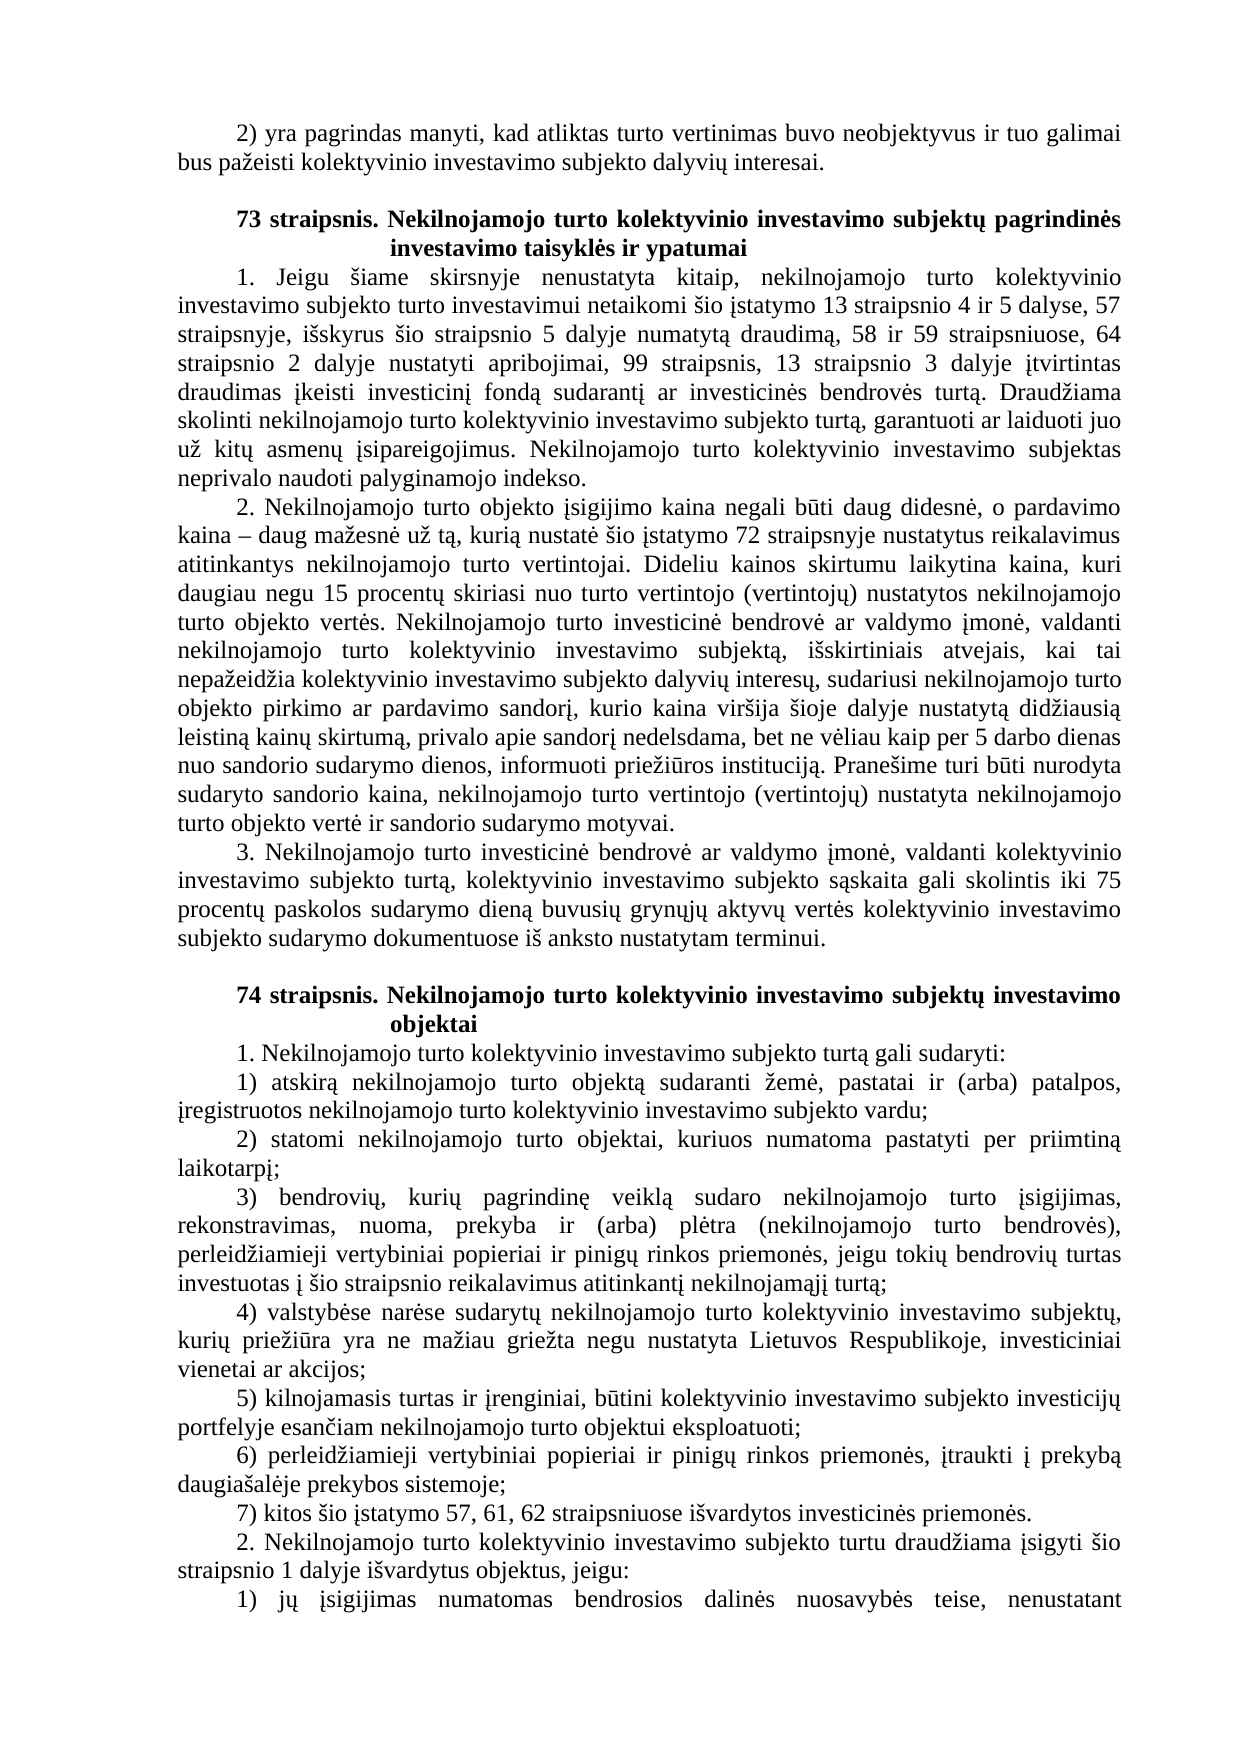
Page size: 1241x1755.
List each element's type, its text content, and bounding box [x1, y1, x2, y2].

text 1. Nekilnojamojo turto kolektyvinio investavimo subjekto turtą gali sudaryti: [177, 1038, 1122, 1067]
text 6) perleidžiamieji vertybiniai popieriai ir pinigų rinkos priemonės, įtraukti į prekybą daugiašalėje prekybos sistemoje; [177, 1441, 1122, 1498]
text 2) yra pagrindas manyti, kad atliktas turto vertinimas buvo neobjektyvus ir tuo galimai bus pažeisti kolektyvinio investavimo subjekto dalyvių interesai. [177, 118, 1122, 176]
text 2. Nekilnojamojo turto objekto įsigijimo kaina negali būti daug didesnė, o pardavimo kaina – daug mažesnė už tą, kurią nustatė šio įstatymo 72 straipsnyje nustatytus reikalavimus atitinkantys nekilnojamojo turto vertintojai. Dideliu kainos skirtumu laikytina kaina, kuri daugiau negu 15 procentų skiriasi nuo turto vertintojo (vertintojų) nustatytos nekilnojamojo turto objekto vertės. Nekilnojamojo turto investicinė bendrovė ar valdymo įmonė, valdanti nekilnojamojo turto kolektyvinio investavimo subjektą, išskirtiniais atvejais, kai tai nepažeidžia kolektyvinio investavimo subjekto dalyvių interesų, sudariusi nekilnojamojo turto objekto pirkimo ar pardavimo sandorį, kurio kaina viršija šioje dalyje nustatytą didžiausią leistiną kainų skirtumą, privalo apie sandorį nedelsdama, bet ne vėliau kaip per 5 darbo dienas nuo sandorio sudarymo dienos, informuoti priežiūros instituciją. Pranešime turi būti nurodyta sudaryto sandorio kaina, nekilnojamojo turto vertintojo (vertintojų) nustatyta nekilnojamojo turto objekto vertė ir sandorio sudarymo motyvai. [177, 492, 1122, 837]
text 1) atskirą nekilnojamojo turto objektą sudaranti žemė, pastatai ir (arba) patalpos, įregistruotos nekilnojamojo turto kolektyvinio investavimo subjekto vardu; [177, 1067, 1122, 1124]
text 2) statomi nekilnojamojo turto objektai, kuriuos numatoma pastatyti per priimtiną laikotarpį; [177, 1124, 1122, 1182]
text 3) bendrovių, kurių pagrindinę veiklą sudaro nekilnojamojo turto įsigijimas, rekonstravimas, nuoma, prekyba ir (arba) plėtra (nekilnojamojo turto bendrovės), perleidžiamieji vertybiniai popieriai ir pinigų rinkos priemonės, jeigu tokių bendrovių turtas investuotas į šio straipsnio reikalavimus atitinkantį nekilnojamąjį turtą; [177, 1182, 1122, 1297]
text 2. Nekilnojamojo turto kolektyvinio investavimo subjekto turtu draudžiama įsigyti šio straipsnio 1 dalyje išvardytus objektus, jeigu: [177, 1527, 1122, 1584]
text 7) kitos šio įstatymo 57, 61, 62 straipsniuose išvardytos investicinės priemonės. [177, 1498, 1122, 1527]
text 5) kilnojamasis turtas ir įrenginiai, būtini kolektyvinio investavimo subjekto investicijų portfelyje esančiam nekilnojamojo turto objektui eksploatuoti; [177, 1383, 1122, 1441]
text 1. Jeigu šiame skirsnyje nenustatyta kitaip, nekilnojamojo turto kolektyvinio investavimo subjekto turto investavimui netaikomi šio įstatymo 13 straipsnio 4 ir 5 dalyse, 57 straipsnyje, išskyrus šio straipsnio 5 dalyje numatytą draudimą, 58 ir 59 straipsniuose, 64 straipsnio 2 dalyje nustatyti apribojimai, 99 straipsnis, 13 straipsnio 3 dalyje įtvirtintas draudimas įkeisti investicinį fondą sudarantį ar investicinės bendrovės turtą. Draudžiama skolinti nekilnojamojo turto kolektyvinio investavimo subjekto turtą, garantuoti ar laiduoti juo už kitų asmenų įsipareigojimus. Nekilnojamojo turto kolektyvinio investavimo subjektas neprivalo naudoti palyginamojo indekso. [177, 262, 1122, 492]
text 4) valstybėse narėse sudarytų nekilnojamojo turto kolektyvinio investavimo subjektų, kurių priežiūra yra ne mažiau griežta negu nustatyta Lietuvos Respublikoje, investiciniai vienetai ar akcijos; [177, 1297, 1122, 1383]
text 1) jų įsigijimas numatomas bendrosios dalinės nuosavybės teise, nenustatant [177, 1584, 1122, 1613]
text 3. Nekilnojamojo turto investicinė bendrovė ar valdymo įmonė, valdanti kolektyvinio investavimo subjekto turtą, kolektyvinio investavimo subjekto sąskaita gali skolintis iki 75 procentų paskolos sudarymo dieną buvusių grynųjų aktyvų vertės kolektyvinio investavimo subjekto sudarymo dokumentuose iš anksto nustatytam terminui. [177, 837, 1122, 952]
text 74 straipsnis. Nekilnojamojo turto kolektyvinio investavimo subjektų investavimo objektai [236, 981, 1122, 1038]
text 73 straipsnis. Nekilnojamojo turto kolektyvinio investavimo subjektų pagrindinės investavimo taisyklės ir ypatumai [236, 204, 1122, 262]
